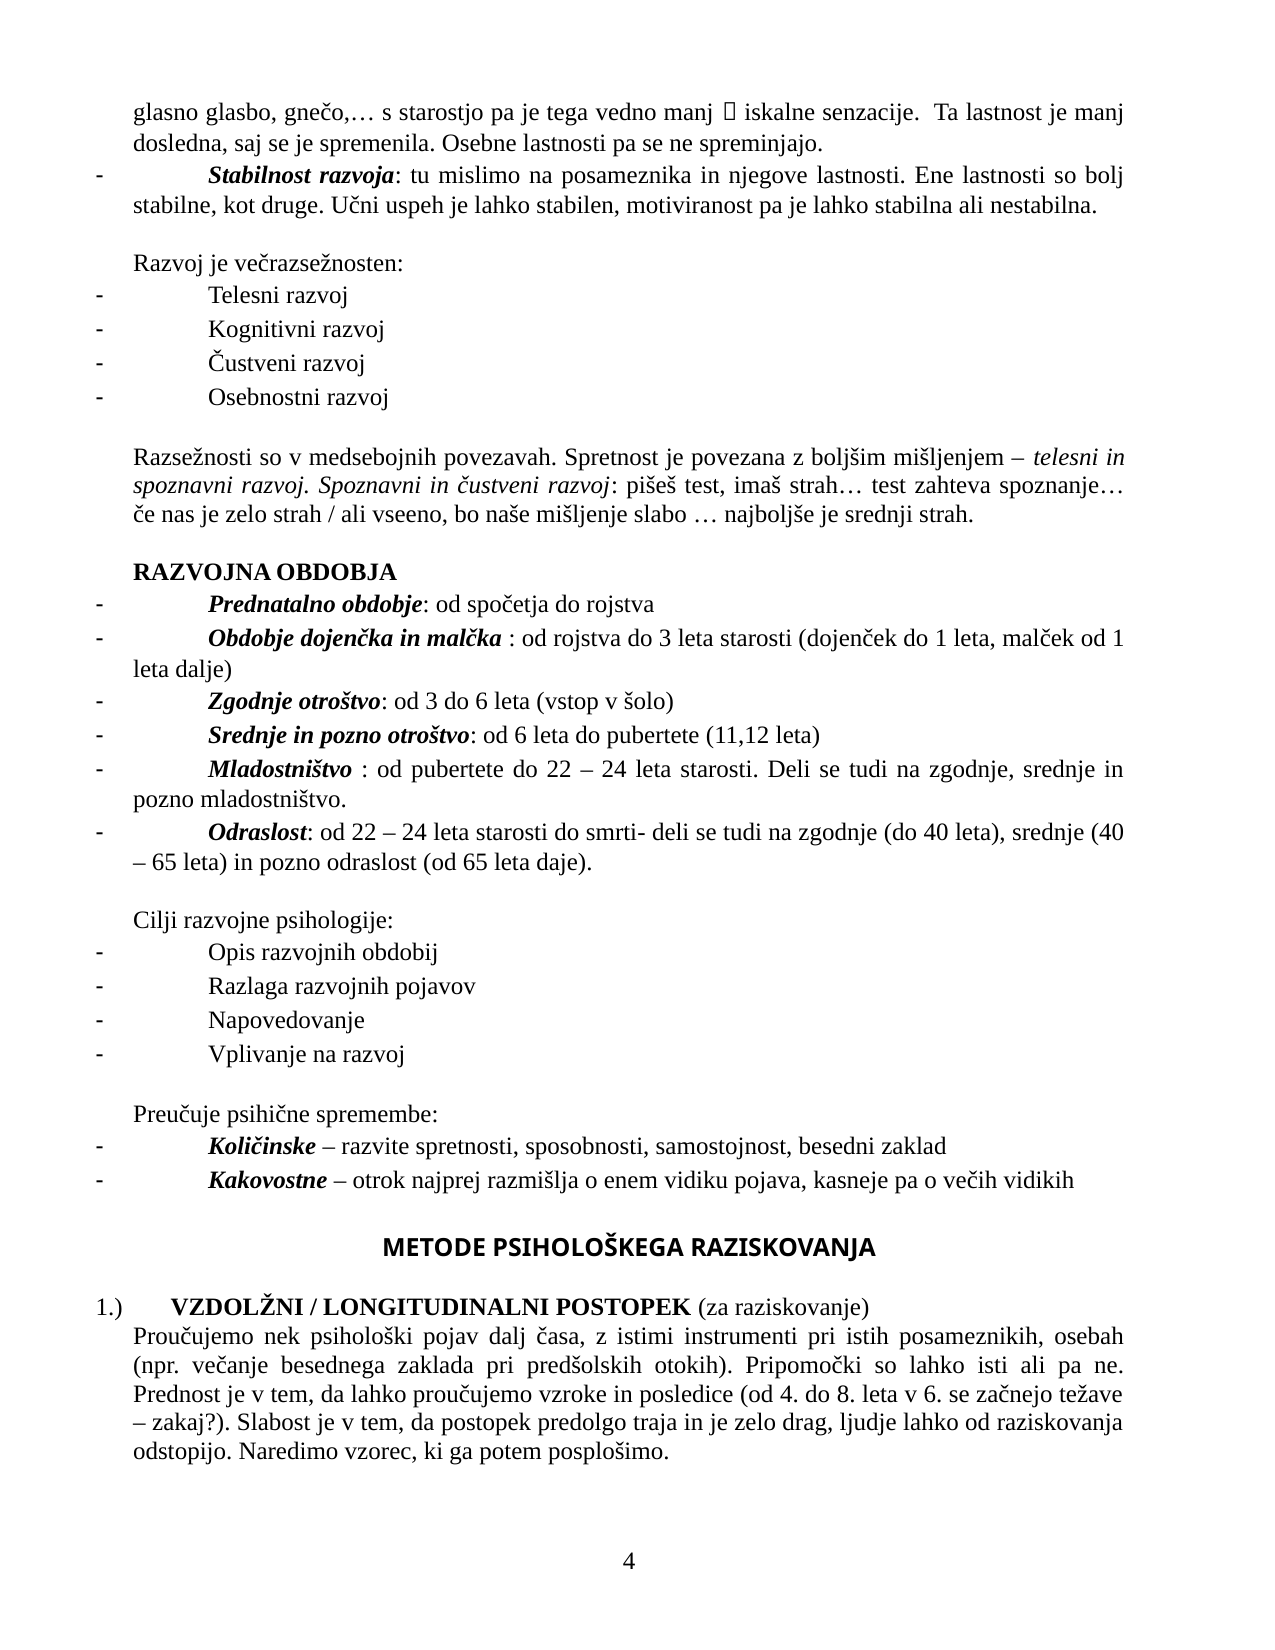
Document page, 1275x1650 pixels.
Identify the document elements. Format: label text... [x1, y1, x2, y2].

text Cilji razvojne psihologije: [133, 905, 1125, 934]
list Vplivanje na razvoj [95, 1036, 1125, 1070]
text Razvoj je večrazsežnosten: [133, 248, 1125, 277]
list Obdobje dojenčka in malčka : od rojstva do 3 leta starosti (dojenček do 1 leta, malček od 1 leta dalje) [95, 619, 1125, 682]
list Prednatalno obdobje: od spočetja do rojstva [95, 586, 1125, 619]
list Opis razvojnih obdobij [95, 934, 1125, 968]
list Čustveni razvoj [95, 345, 1125, 379]
text Proučujemo nek psihološki pojav dalj časa, z istimi instrumenti pri istih posameznikih, osebah (npr. večanje besednega zaklada pri predšolskih otokih). Pripomočki so lahko isti ali pa ne. Prednost je v tem, da lahko proučujemo vzroke in posledice (od 4. do 8. leta v 6. se začnejo težave – zakaj?). Slabost je v tem, da postopek predolgo traja in je zelo drag, ljudje lahko od raziskovanja odstopijo. Naredimo vzorec, ki ga potem posplošimo. [133, 1321, 1125, 1465]
list glasno glasbo, gnečo,… s starostjo pa je tega vedno manj  iskalne senzacije. Ta lastnost je manj dosledna, saj se je spremenila. Osebne lastnosti pa se ne spreminjajo. [95, 94, 1125, 156]
list Razlaga razvojnih pojavov [95, 968, 1125, 1002]
list Mladostništvo : od pubertete do 22 – 24 leta starosti. Deli se tudi na zgodnje, srednje in pozno mladostništvo. [95, 751, 1125, 813]
text Razsežnosti so v medsebojnih povezavah. Spretnost je povezana z boljšim mišljenjem – telesni in spoznavni razvoj. Spoznavni in čustveni razvoj: pišeš test, imaš strah… test zahteva spoznanje… če nas je zelo strah / ali vseeno, bo naše mišljenje slabo … najboljše je srednji strah. [133, 442, 1125, 528]
list Srednje in pozno otroštvo: od 6 leta do pubertete (11,12 leta) [95, 716, 1125, 751]
list Kakovostne – otrok najprej razmišlja o enem vidiku pojava, kasneje pa o večih vidikih [95, 1161, 1125, 1196]
list Količinske – razvite spretnosti, sposobnosti, samostojnost, besedni zaklad [95, 1127, 1125, 1161]
list Odraslost: od 22 – 24 leta starosti do smrti- deli se tudi na zgodnje (do 40 leta), srednje (40 – 65 leta) in pozno odraslost (od 65 leta daje). [95, 813, 1125, 876]
text Preučuje psihične spremembe: [133, 1099, 1125, 1127]
list Osebnostni razvoj [95, 379, 1125, 413]
list Zgodnje otroštvo: od 3 do 6 leta (vstop v šolo) [95, 682, 1125, 716]
subtitle METODE PSIHOLOŠKEGA RAZISKOVANJA [133, 1229, 1125, 1264]
list Napovedovanje [95, 1002, 1125, 1036]
list Stabilnost razvoja: tu mislimo na posameznika in njegove lastnosti. Ene lastnosti so bolj stabilne, kot druge. Učni uspeh je lahko stabilen, motiviranost pa je lahko stabilna ali nestabilna. [95, 156, 1125, 219]
list Telesni razvoj [95, 277, 1125, 311]
list Kognitivni razvoj [95, 311, 1125, 345]
text RAZVOJNA OBDOBJA [133, 557, 1125, 586]
list VZDOLŽNI / LONGITUDINALNI POSTOPEK (za raziskovanje) [95, 1292, 1125, 1321]
